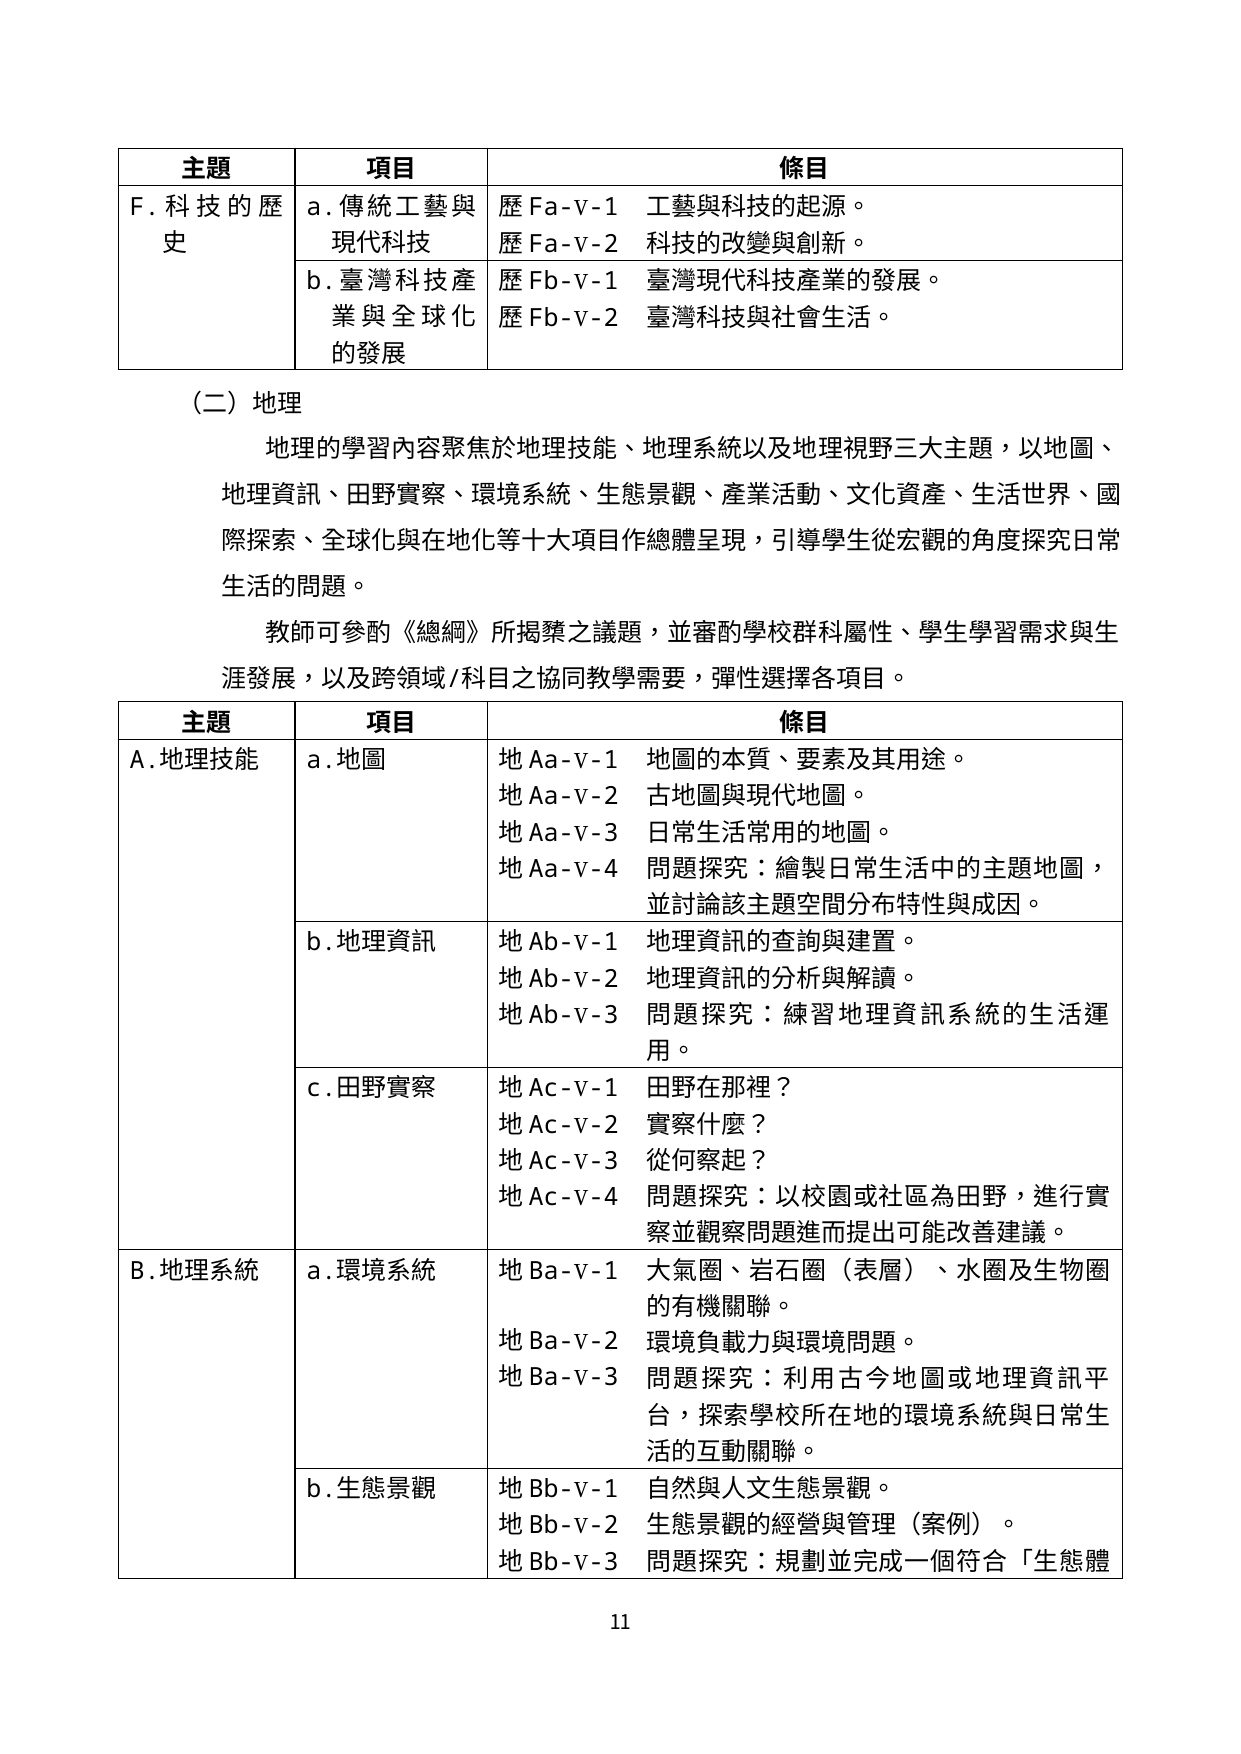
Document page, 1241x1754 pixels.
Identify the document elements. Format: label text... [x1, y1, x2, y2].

table_cell 地Aa-Ⅴ-1 地Aa-Ⅴ-2 地Aa-Ⅴ-3 地Aa-Ⅴ-4 [488, 740, 635, 921]
table_cell 田野在那裡？ 實察什麼？ 從何察起？ 問題探究：以校園或社區為田野，進行實察並觀察問題進而提出可能改善建議。 [635, 1068, 1122, 1249]
table_cell 地Ab-Ⅴ-1 地Ab-Ⅴ-2 地Ab-Ⅴ-3 [488, 922, 635, 1067]
table_cell c.田野實察 [296, 1068, 487, 1249]
table_cell 歷Fa-Ⅴ-2 [488, 222, 635, 259]
table_cell A.地理技能 [119, 740, 294, 1249]
table_cell b.地理資訊 [296, 922, 487, 1067]
table_cell 地Ba-Ⅴ-1 地Ba-Ⅴ-2 地Ba-Ⅴ-3 [488, 1250, 635, 1468]
table_cell B.地理系統 [119, 1250, 294, 1577]
text 地理的學習內容聚焦於地理技能、地理系統以及地理視野三大主題，以地圖、地理資訊、田野實察、環境系統、生態景觀、產業活動、文化資產、生活世界、國際探索、全球化與在地化等十大項目作總體呈現，引導學生從宏觀的角度探究日常生活的問題。 [221, 421, 1122, 604]
table_header 條目 [488, 149, 1122, 185]
table_cell 臺灣科技與社會生活。 [635, 297, 1122, 369]
table_cell a.地圖 [296, 740, 487, 921]
table_cell 大氣圈、岩石圈（表層）、水圈及生物圈的有機關聯。 環境負載力與環境問題。 問題探究：利用古今地圖或地理資訊平台，探索學校所在地的環境系統與日常生活的互動關聯。 [635, 1250, 1122, 1468]
table_cell 歷Fa-Ⅴ-1 [488, 186, 635, 222]
table_cell 工藝與科技的起源。 [635, 186, 1122, 222]
table_cell 自然與人文生態景觀。 生態景觀的經營與管理（案例）。 問題探究：規劃並完成一個符合「生態體 [635, 1469, 1122, 1577]
table_cell 地理資訊的查詢與建置。 地理資訊的分析與解讀。 問題探究：練習地理資訊系統的生活運用。 [635, 922, 1122, 1067]
table_cell a.環境系統 [296, 1250, 487, 1468]
text 教師可參酌《總綱》所揭櫫之議題，並審酌學校群科屬性、學生學習需求與生涯發展，以及跨領域/科目之協同教學需要，彈性選擇各項目。 [221, 604, 1122, 696]
table_header 條目 [488, 702, 1122, 738]
table_cell F.科技的歷史 [119, 186, 294, 369]
table_cell 歷Fb-Ⅴ-2 [488, 297, 635, 369]
table_cell a.傳統工藝與現代科技 [296, 186, 487, 259]
table_cell 地圖的本質、要素及其用途。 古地圖與現代地圖。 日常生活常用的地圖。 問題探究：繪製日常生活中的主題地圖，並討論該主題空間分布特性與成因。 [635, 740, 1122, 921]
table_cell 歷Fb-Ⅴ-1 [488, 261, 635, 297]
table_cell 臺灣現代科技產業的發展。 [635, 261, 1122, 297]
table_cell 地Ac-Ⅴ-1 地Ac-Ⅴ-2 地Ac-Ⅴ-3 地Ac-Ⅴ-4 [488, 1068, 635, 1249]
table_header 項目 [296, 702, 487, 738]
table_cell 地Bb-Ⅴ-1 地Bb-Ⅴ-2 地Bb-Ⅴ-3 [488, 1469, 635, 1577]
table_cell b.臺灣科技產業與全球化的發展 [296, 261, 487, 369]
text （二）地理 [118, 375, 1122, 421]
table_cell 科技的改變與創新。 [635, 222, 1122, 259]
table_header 主題 [119, 702, 294, 738]
table_cell b.生態景觀 [296, 1469, 487, 1577]
table_header 主題 [119, 149, 294, 185]
table_header 項目 [296, 149, 487, 185]
